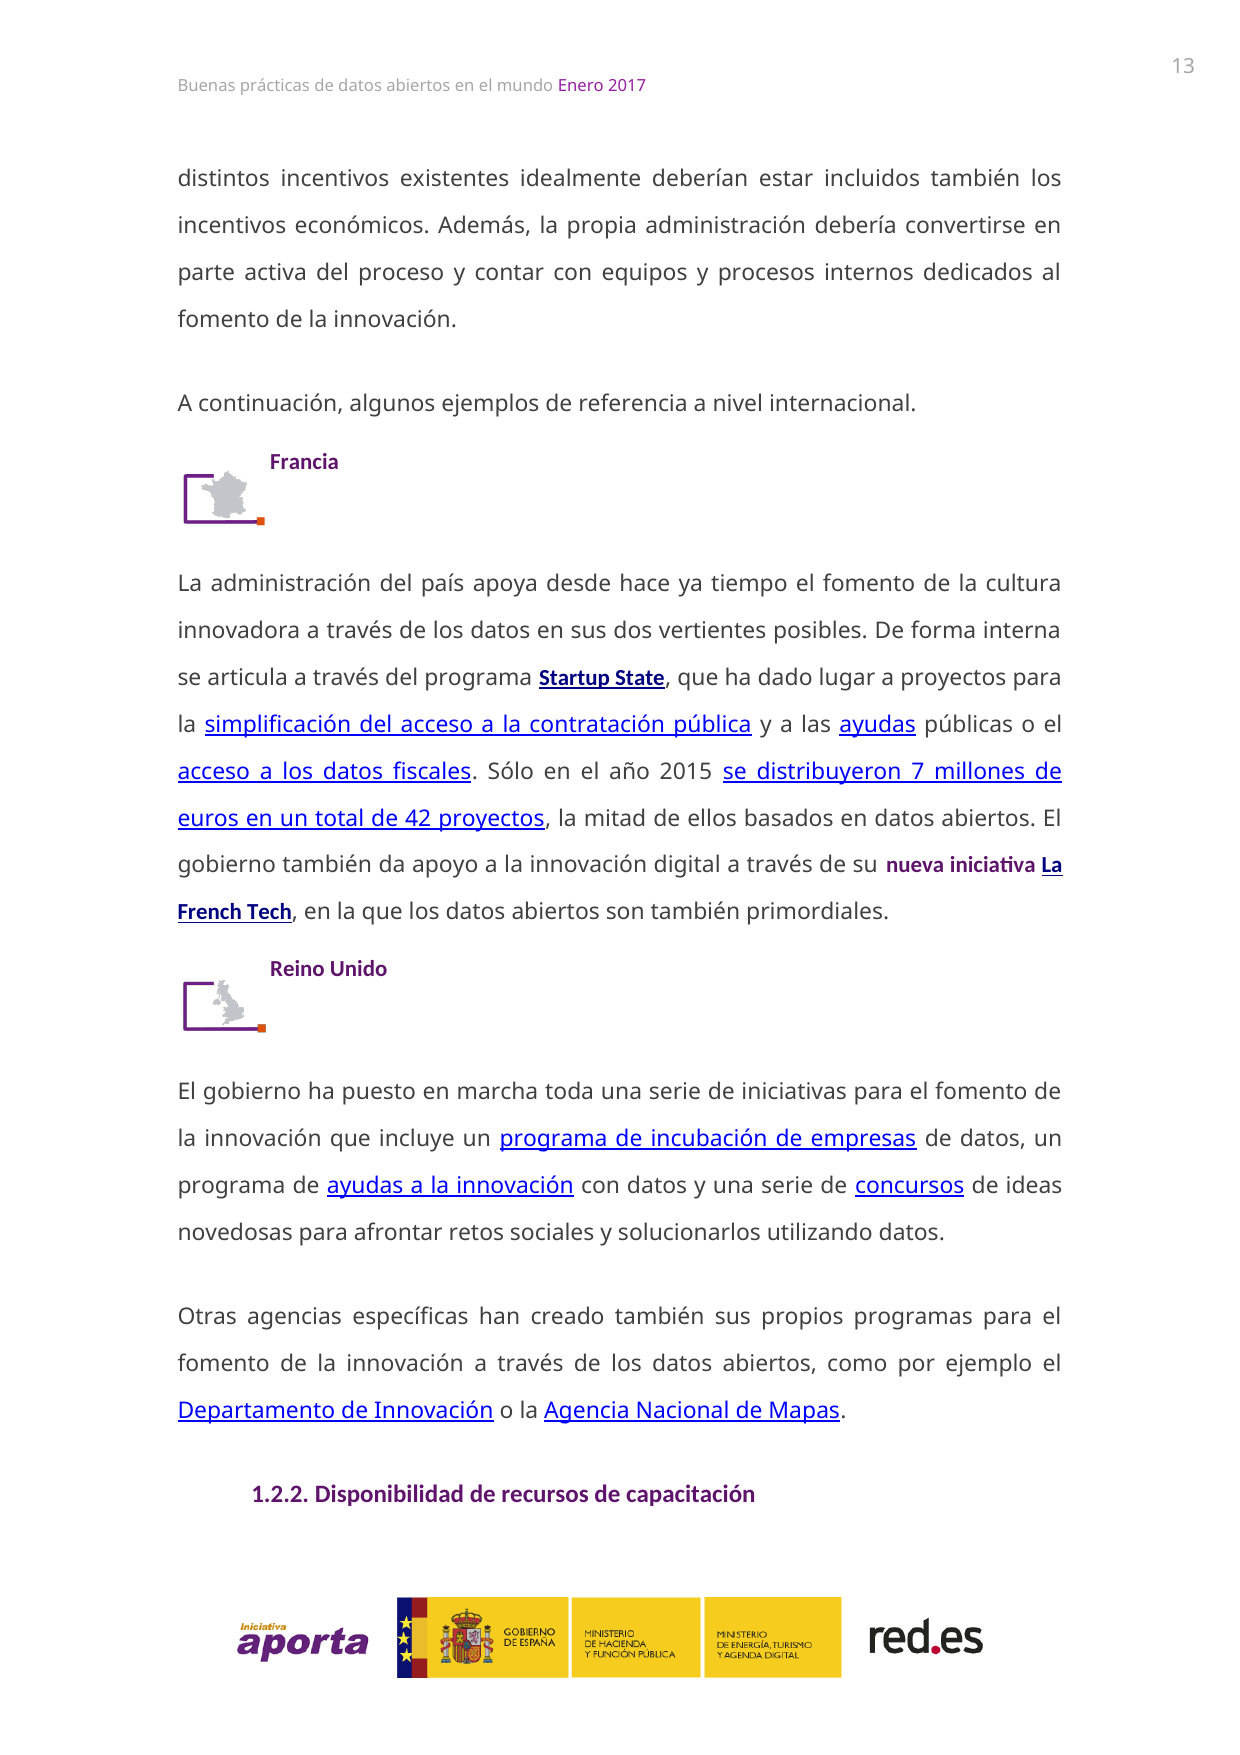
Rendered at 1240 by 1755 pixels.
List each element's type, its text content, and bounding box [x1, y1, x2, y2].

text Reino Unido [177, 954, 1062, 1036]
text 1.2.2. Disponibilidad de recursos de capacitación [177, 1478, 799, 1508]
text A continuación, algunos ejemplos de referencia a nivel internacional. [177, 387, 1062, 419]
text La administración del país apoya desde hace ya tiempo el fomento de la cultura innovadora a través de los datos en sus dos vertientes posibles. De forma interna se articula a través del programa Startup State, que ha dado lugar a proyectos para la simplificación del acceso a la contratación pública y a las ayudas públicas o el acceso a los datos fiscales. Sólo en el año 2015 se distribuyeron 7 millones de euros en un total de 42 proyectos, la mitad de ellos basados en datos abiertos. El gobierno también da apoyo a la innovación digital a través de su nueva iniciativa La French Tech, en la que los datos abiertos son también primordiales. [177, 567, 1062, 926]
text Francia [177, 447, 1062, 528]
text El gobierno ha puesto en marcha toda una serie de iniciativas para el fomento de la innovación que incluye un programa de incubación de empresas de datos, un programa de ayudas a la innovación con datos y una serie de concursos de ideas novedosas para afrontar retos sociales y solucionarlos utilizando datos. [177, 1075, 1062, 1247]
text Otras agencias específicas han creado también sus propios programas para el fomento de la innovación a través de los datos abiertos, como por ejemplo el Departamento de Innovación o la Agencia Nacional de Mapas. [177, 1300, 971, 1425]
text Los gobiernos deben establecer compromisos sustanciales para el fomento de una nueva cultura de innovación que utilice los datos como materia prima. Para ello, es necesario involucrarse en la organización de distintas actividades enfocadas tanto a la sociedad civil como al sector privado. En el desarrollo de estas iniciativas deberían estar involucradas todas las agencias relevantes del gobierno y entre los distintos incentivos existentes idealmente deberían estar incluidos también los incentivos económicos. Además, la propia administración debería convertirse en parte activa del proceso y contar con equipos y procesos internos dedicados al fomento de la innovación. [177, 162, 1062, 334]
